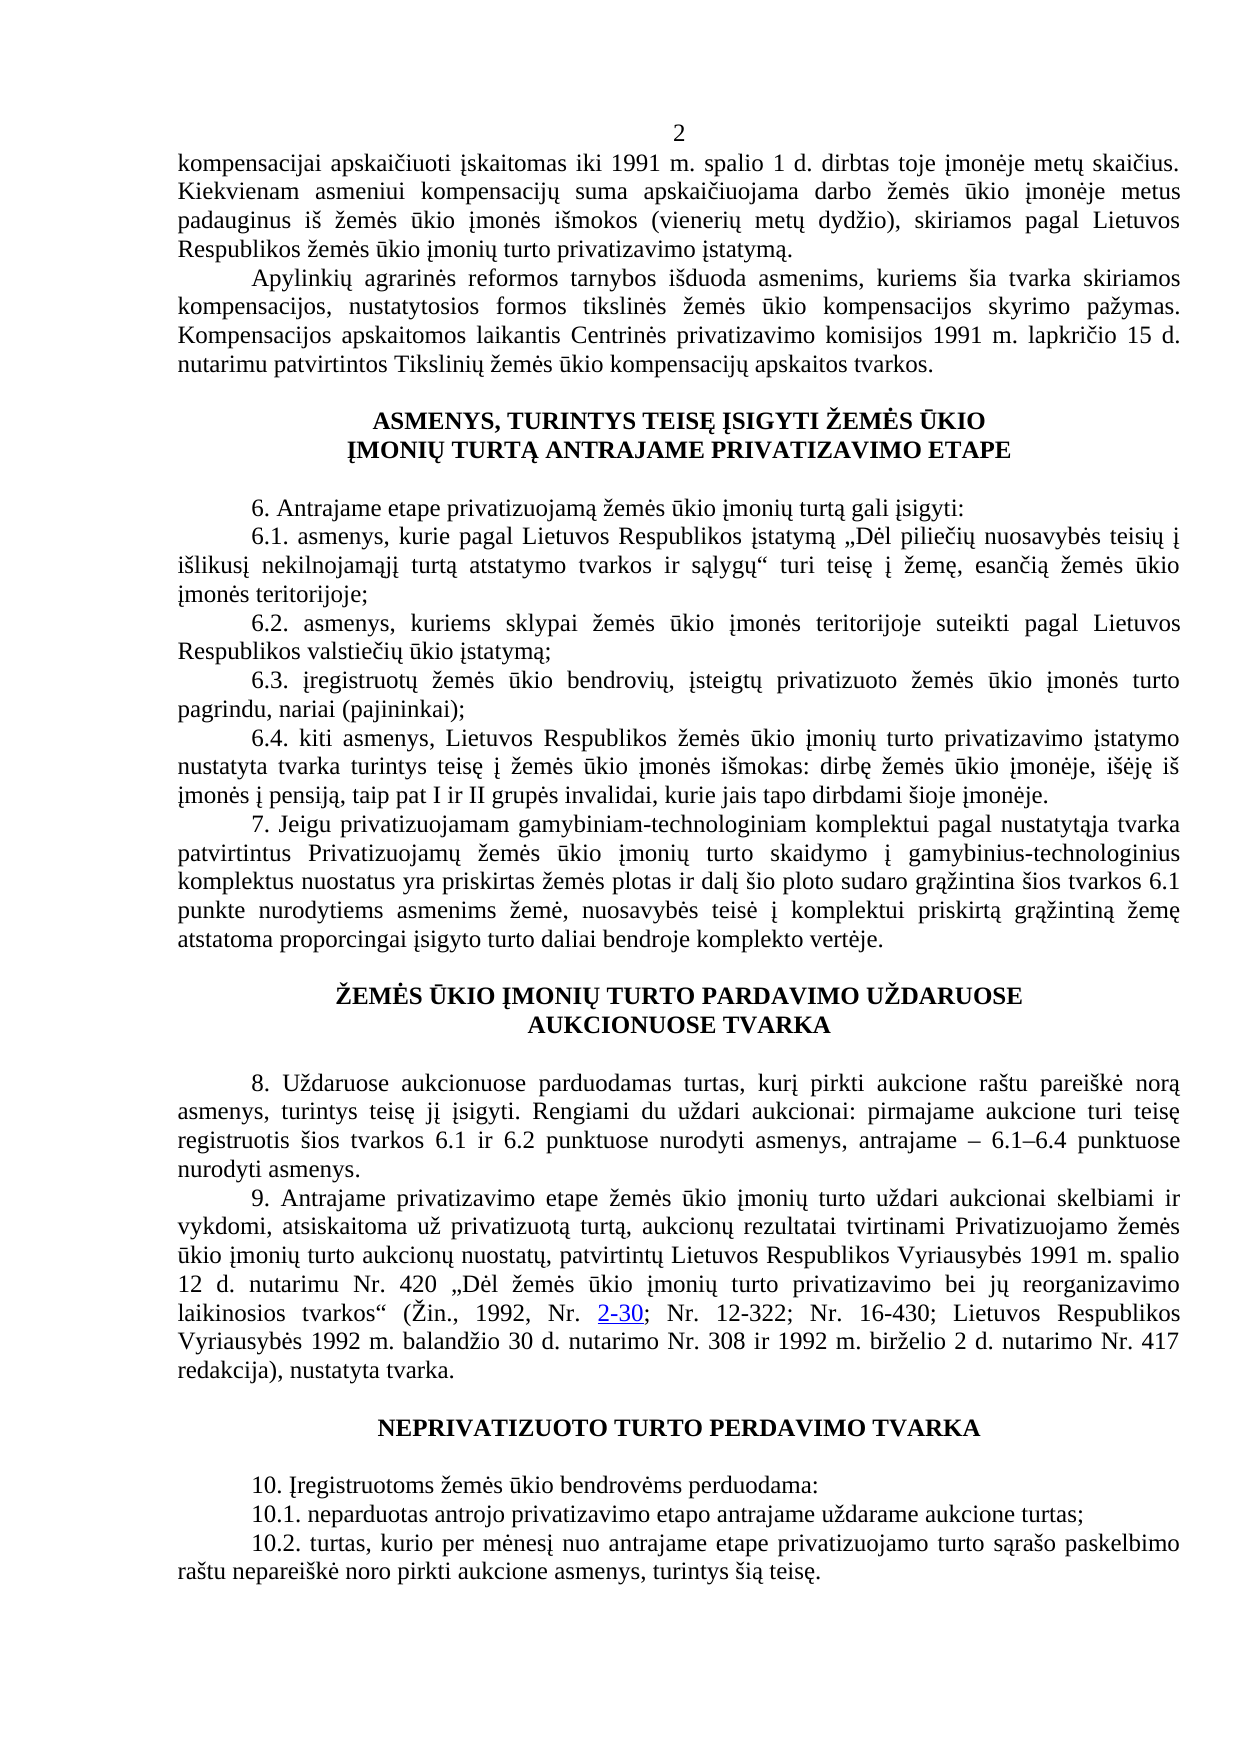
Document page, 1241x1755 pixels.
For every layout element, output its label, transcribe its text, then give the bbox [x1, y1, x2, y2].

text 6.2. asmenys, kuriems sklypai žemės ūkio įmonės teritorijoje suteikti pagal Lietuvos Respublikos valstiečių ūkio įstatymą; [177, 608, 1181, 665]
text 10.1. neparduotas antrojo privatizavimo etapo antrajame uždarame aukcione turtas; [177, 1499, 1181, 1528]
text Neprivatizuoto turto perdavimo tvarka [177, 1413, 1181, 1441]
text 6.4. kiti asmenys, Lietuvos Respublikos žemės ūkio įmonių turto privatizavimo įstatymo nustatyta tvarka turintys teisę į žemės ūkio įmonės išmokas: dirbę žemės ūkio įmonėje, išėję iš įmonės į pensiją, taip pat I ir II grupės invalidai, kurie jais tapo dirbdami šioje įmonėje. [177, 723, 1181, 809]
text 6. Antrajame etape privatizuojamą žemės ūkio įmonių turtą gali įsigyti: [177, 493, 1181, 521]
text įmonių turtą antrajame privatizavimo etape [177, 435, 1181, 464]
text 10. Įregistruotoms žemės ūkio bendrovėms perduodama: [177, 1470, 1181, 1499]
text Žemės ūkio įmonių turto pardavimo uždaruose [177, 981, 1181, 1010]
text 8. Uždaruose aukcionuose parduodamas turtas, kurį pirkti aukcione raštu pareiškė norą asmenys, turintys teisę jį įsigyti. Rengiami du uždari aukcionai: pirmajame aukcione turi teisę registruotis šios tvarkos 6.1 ir 6.2 punktuose nurodyti asmenys, antrajame – 6.1–6.4 punktuose nurodyti asmenys. [177, 1068, 1181, 1183]
text kompensacijai apskaičiuoti įskaitomas iki 1991 m. spalio 1 d. dirbtas toje įmonėje metų skaičius. Kiekvienam asmeniui kompensacijų suma apskaičiuojama darbo žemės ūkio įmonėje metus padauginus iš žemės ūkio įmonės išmokos (vienerių metų dydžio), skiriamos pagal Lietuvos Respublikos žemės ūkio įmonių turto privatizavimo įstatymą. [177, 148, 1181, 263]
text 6.1. asmenys, kurie pagal Lietuvos Respublikos įstatymą „Dėl piliečių nuosavybės teisių į išlikusį nekilnojamąjį turtą atstatymo tvarkos ir sąlygų“ turi teisę į žemę, esančią žemės ūkio įmonės teritorijoje; [177, 521, 1181, 608]
text 7. Jeigu privatizuojamam gamybiniam-technologiniam komplektui pagal nustatytąja tvarka patvirtintus Privatizuojamų žemės ūkio įmonių turto skaidymo į gamybinius-technologinius komplektus nuostatus yra priskirtas žemės plotas ir dalį šio ploto sudaro grąžintina šios tvarkos 6.1 punkte nurodytiems asmenims žemė, nuosavybės teisė į komplektui priskirtą grąžintiną žemę atstatoma proporcingai įsigyto turto daliai bendroje komplekto vertėje. [177, 809, 1181, 953]
text Asmenys, turintys teisę įsigyti žemės ūkio [177, 406, 1181, 435]
text Apylinkių agrarinės reformos tarnybos išduoda asmenims, kuriems šia tvarka skiriamos kompensacijos, nustatytosios formos tikslinės žemės ūkio kompensacijos skyrimo pažymas. Kompensacijos apskaitomos laikantis Centrinės privatizavimo komisijos 1991 m. lapkričio 15 d. nutarimu patvirtintos Tikslinių žemės ūkio kompensacijų apskaitos tvarkos. [177, 263, 1181, 378]
text aukcionuose tvarka [177, 1010, 1181, 1039]
text 10.2. turtas, kurio per mėnesį nuo antrajame etape privatizuojamo turto sąrašo paskelbimo raštu nepareiškė noro pirkti aukcione asmenys, turintys šią teisę. [177, 1528, 1181, 1585]
text 6.3. įregistruotų žemės ūkio bendrovių, įsteigtų privatizuoto žemės ūkio įmonės turto pagrindu, nariai (pajininkai); [177, 665, 1181, 723]
text 9. Antrajame privatizavimo etape žemės ūkio įmonių turto uždari aukcionai skelbiami ir vykdomi, atsiskaitoma už privatizuotą turtą, aukcionų rezultatai tvirtinami Privatizuojamo žemės ūkio įmonių turto aukcionų nuostatų, patvirtintų Lietuvos Respublikos Vyriausybės 1991 m. spalio 12 d. nutarimu Nr. 420 „Dėl žemės ūkio įmonių turto privatizavimo bei jų reorganizavimo laikinosios tvarkos“ (Žin., 1992, Nr. 2-30; Nr. 12-322; Nr. 16-430; Lietuvos Respublikos Vyriausybės 1992 m. balandžio 30 d. nutarimo Nr. 308 ir 1992 m. birželio 2 d. nutarimo Nr. 417 redakcija), nustatyta tvarka. [177, 1183, 1181, 1384]
